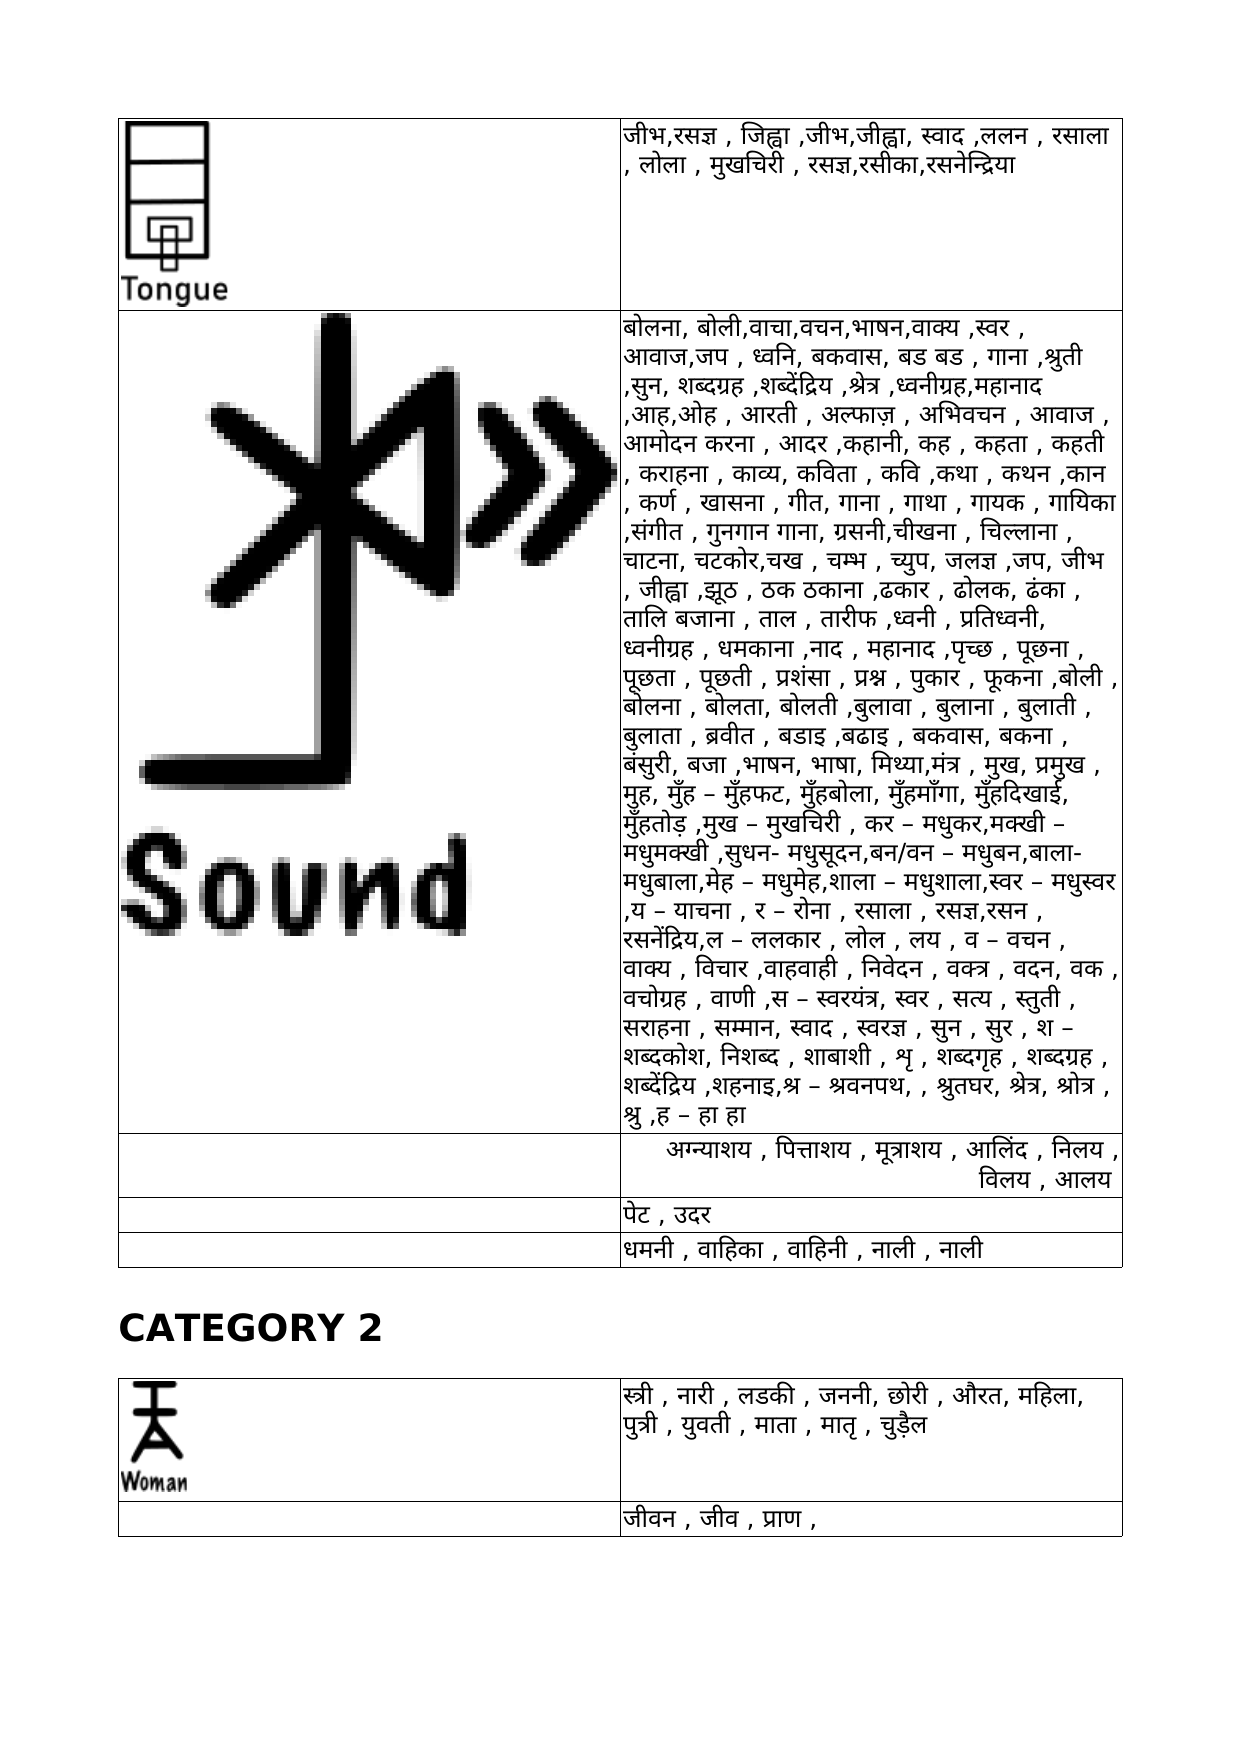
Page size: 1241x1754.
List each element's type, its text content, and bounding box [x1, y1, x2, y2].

picture [121, 121, 228, 307]
picture [121, 1381, 187, 1492]
table_cell [119, 1198, 620, 1232]
table_cell अग्न्याशय , पित्ताशय , मूत्राशय , आलिंद , निलय , विलय , आलय [621, 1134, 1122, 1197]
picture [121, 313, 618, 936]
table_cell [119, 1233, 620, 1267]
table_cell धमनी , वाहिका , वाहिनी , नाली , नाली [621, 1233, 1122, 1267]
table_cell बोलना, बोली,वाचा,वचन,भाषन,वाक्य ,स्वर , आवाज,जप , ध्वनि, बकवास, बड बड , गाना ,श्रुती ,सुन, शब्दग्रह ,शब्देंद्रिय ,श्रेत्र ,ध्वनीग्रह,महानाद ,आह,ओह , आरती , अल्फाज़ , अभिवचन , आवाज , आमोदन करना , आदर ,कहानी, कह , कहता , कहती , कराहना , काव्य, कविता , कवि ,कथा , कथन ,कान , कर्ण , खासना , गीत, गाना , गाथा , गायक , गायिका ,संगीत , गुनगान गाना, ग्रसनी,चीखना , चिल्लाना , चाटना, चटकोर,चख , चम्भ , च्युप, जलज्ञ ,जप, जीभ , जीह्वा ,झूठ , ठक ठकाना ,ढकार , ढोलक, ढंका , तालि बजाना , ताल , तारीफ ,ध्वनी , प्रतिध्वनी, ध्वनीग्रह , धमकाना ,नाद , महानाद ,पृच्छ , पूछना , पूछता , पूछती , प्रशंसा , प्रश्न , पुकार , फूकना ,बोली , बोलना , बोलता, बोलती ,बुलावा , बुलाना , बुलाती , बुलाता , ब्रवीत , बडाइ ,बढाइ , बकवास, बकना , बंसुरी, बजा ,भाषन, भाषा, मिथ्या,मंत्र , मुख, प्रमुख , मुह, मुँह – मुँहफट, मुँहबोला, मुँहमाँगा, मुँहदिखाई, मुँहतोड़ ,मुख – मुखचिरी , कर – मधुकर,मक्खी – मधुमक्खी ,सुधन- मधुसूदन,बन/वन – मधुबन,बाला- मधुबाला,मेह – मधुमेह,शाला – मधुशाला,स्वर – मधुस्वर ,य – याचना , र – रोना , रसाला , रसज्ञ,रसन , रसनेंद्रिय,ल – ललकार , लोल , लय , व – वचन , वाक्य , विचार ,वाहवाही , निवेदन , वक्त्र , वदन, वक , वचोग्रह , वाणी ,स – स्वरयंत्र, स्वर , सत्य , स्तुती , सराहना , सम्मान, स्वाद , स्वरज्ञ , सुन , सुर , श – शब्दकोश, निशब्द , शाबाशी , शृ , शब्दगृह , शब्दग्रह , शब्देंद्रिय ,शहनाइ,श्र – श्रवनपथ, , श्रुतघर, श्रेत्र, श्रोत्र , श्रु ,ह – हा हा [621, 311, 1122, 1133]
subtitle CATEGORY 2 [118, 1307, 1122, 1351]
table_cell जीभ,रसज्ञ , जिह्वा ,जीभ,जीह्वा, स्वाद ,ललन , रसाला , लोला , मुखचिरी , रसज्ञ,रसीका,रसनेन्द्रिया [621, 119, 1122, 310]
table_cell जीवन , जीव , प्राण , [621, 1502, 1122, 1536]
table_cell [119, 1502, 620, 1536]
table_header स्त्री , नारी , लडकी , जननी, छोरी , औरत, महिला, पुत्री , युवती , माता , मातृ , चुड़ैल [621, 1379, 1122, 1501]
table_cell [119, 119, 620, 310]
table_cell [119, 1134, 620, 1197]
table_header [119, 1379, 620, 1501]
table_cell पेट , उदर [621, 1198, 1122, 1232]
table_cell [119, 311, 620, 1133]
